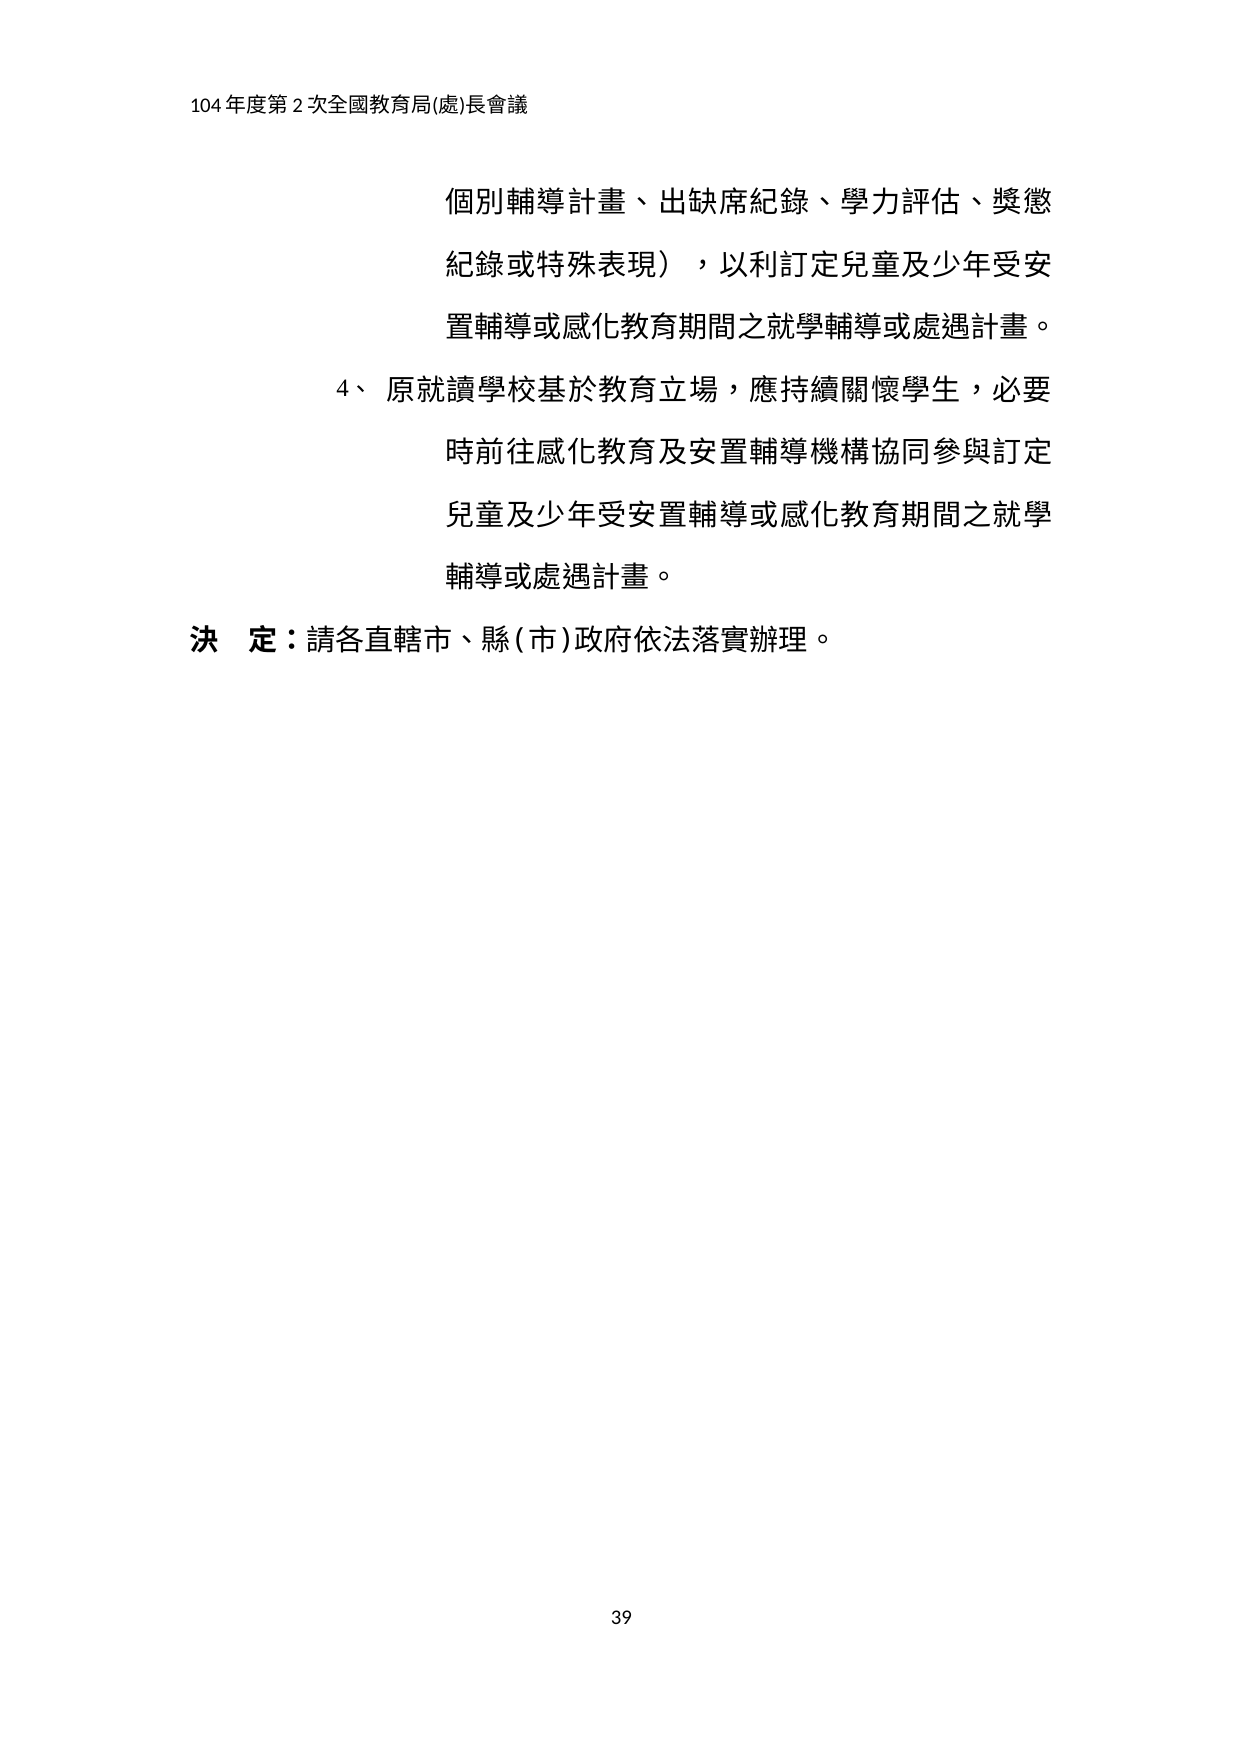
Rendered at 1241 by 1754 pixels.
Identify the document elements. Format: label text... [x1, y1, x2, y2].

list 原就讀學校基於教育立場，應持續關懷學生，必要時前往感化教育及安置輔導機構協同參與訂定兒童及少年受安置輔導或感化教育期間之就學輔導或處遇計畫。 [336, 346, 1053, 596]
list 督導接受感化教育及安置輔導機構之學生原就讀學校，配合提供必要之基本資料（含輔導紀錄、個別輔導計畫、出缺席紀錄、學力評估、獎懲紀錄或特殊表現），以利訂定兒童及少年受安置輔導或感化教育期間之就學輔導或處遇計畫。 [336, 158, 1053, 346]
text 決 定：請各直轄市、縣(市)政府依法落實辦理。 [189, 596, 1053, 658]
